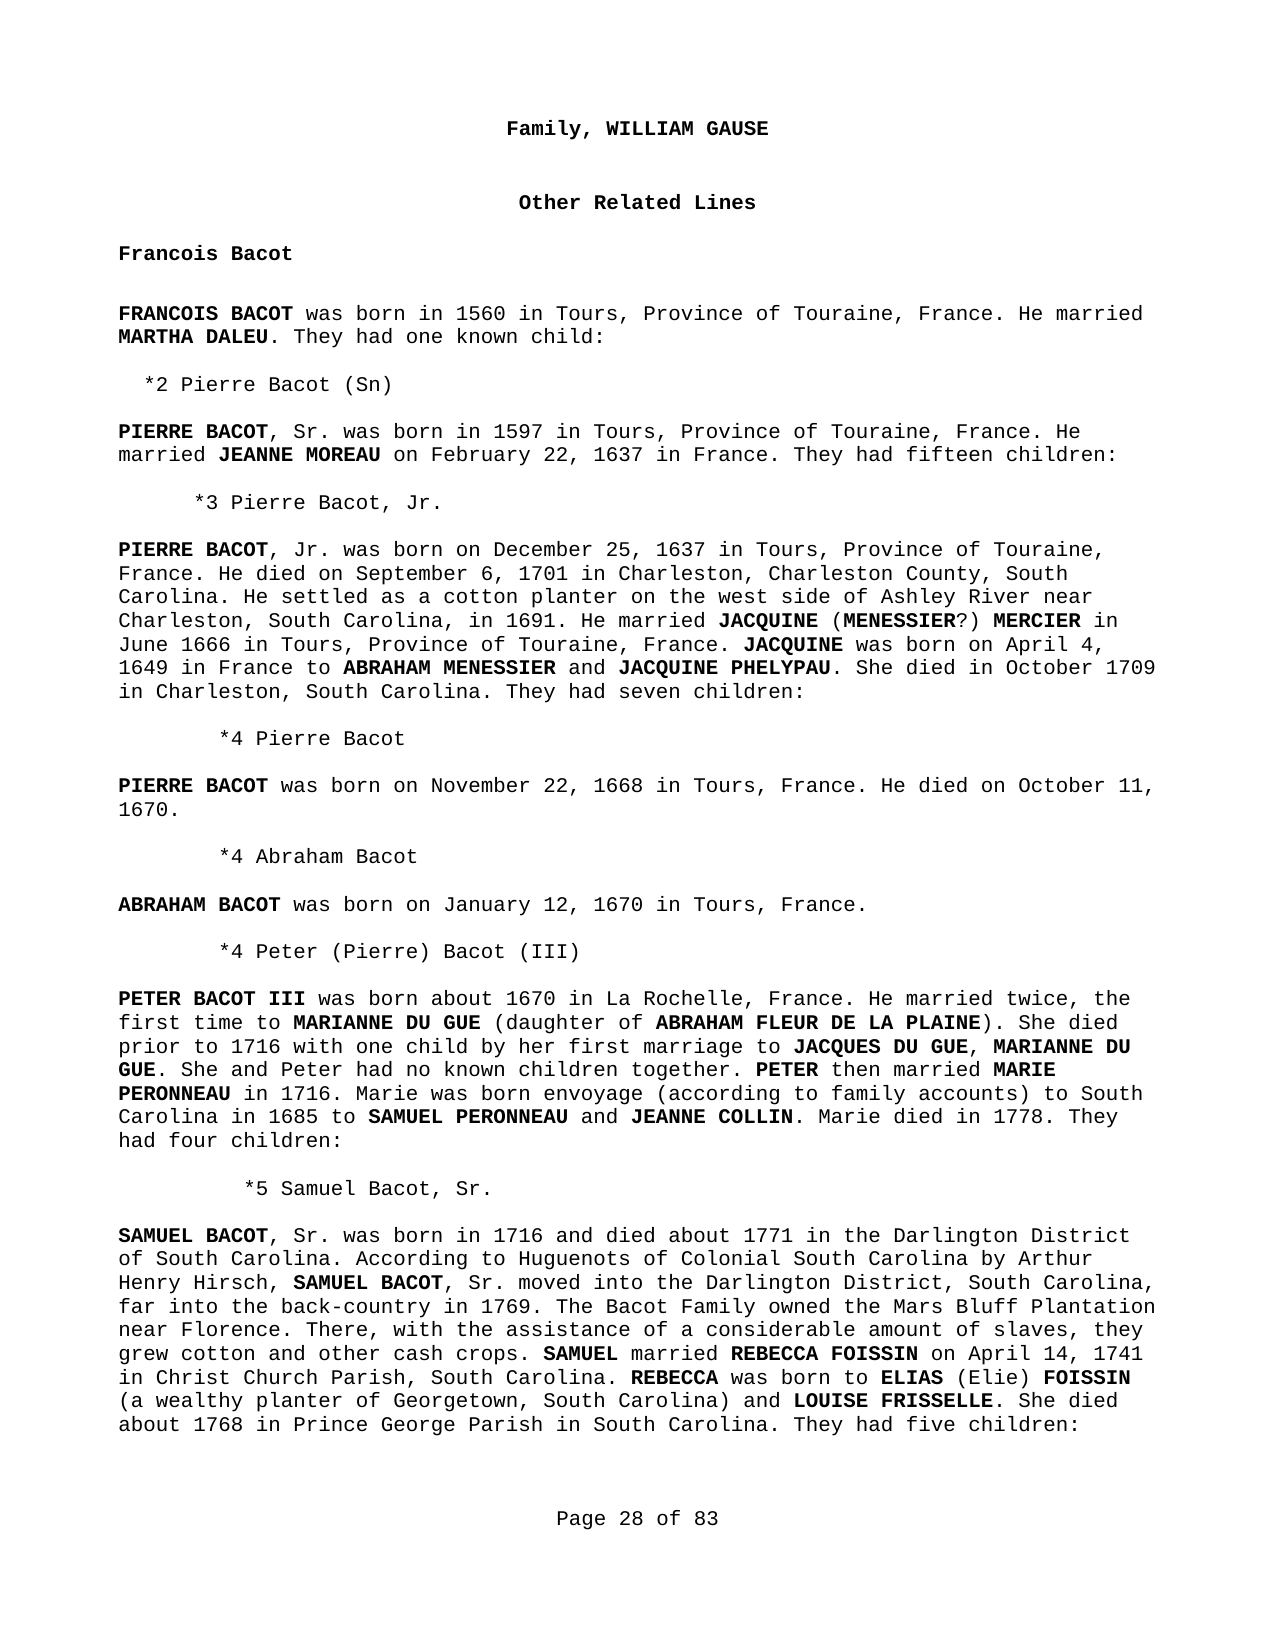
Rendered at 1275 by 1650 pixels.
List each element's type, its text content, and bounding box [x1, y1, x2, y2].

text Abraham Bacot was born on January 12, 1670 in Tours, France. [118, 894, 1157, 917]
text Francois Bacot was born in 1560 in Tours, Province of Touraine, France. He married Martha Daleu. They had one known child: [118, 303, 1157, 350]
text *5 Samuel Bacot, Sr. [118, 1177, 1157, 1201]
text Pierre Bacot, Jr. was born on December 25, 1637 in Tours, Province of Touraine, France. He died on September 6, 1701 in Charleston, Charleston County, South Carolina. He settled as a cotton planter on the west side of Ashley River near Charleston, South Carolina, in 1691. He married Jacquine (Menessier?) Mercier in June 1666 in Tours, Province of Touraine, France. Jacquine was born on April 4, 1649 in France to Abraham Menessier and Jacquine Phelypau. She died in October 1709 in Charleston, South Carolina. They had seven children: [118, 539, 1157, 704]
text Pierre Bacot, Sr. was born in 1597 in Tours, Province of Touraine, France. He married Jeanne Moreau on February 22, 1637 in France. They had fifteen children: [118, 421, 1157, 468]
text *4 Pierre Bacot [118, 728, 1157, 752]
text *4 Peter (Pierre) Bacot (III) [118, 941, 1157, 965]
text *3 Pierre Bacot, Jr. [118, 492, 1157, 515]
text Peter Bacot III was born about 1670 in La Rochelle, France. He married twice, the first time to Marianne Du Gue (daughter of Abraham Fleur de la Plaine). She died prior to 1716 with one child by her first marriage to Jacques Du Gue, Marianne Du Gue. She and Peter had no known children together. Peter then married Marie Peronneau in 1716. Marie was born envoyage (according to family accounts) to South Carolina in 1685 to Samuel Peronneau and Jeanne Collin. Marie died in 1778. They had four children: [118, 988, 1157, 1154]
text Pierre Bacot was born on November 22, 1668 in Tours, France. He died on October 11, 1670. [118, 776, 1157, 823]
text about 1768 in Prince George Parish in South Carolina. They had five children: [118, 1414, 1157, 1438]
text Samuel Bacot, Sr. was born in 1716 and died about 1771 in the Darlington District of South Carolina. According to Huguenots of Colonial South Carolina by Arthur Henry Hirsch, Samuel Bacot, Sr. moved into the Darlington District, South Carolina, far into the back-country in 1769. The Bacot Family owned the Mars Bluff Plantation near Florence. There, with the assistance of a considerable amount of slaves, they grew cotton and other cash crops. Samuel married Rebecca Foissin on April 14, 1741 in Christ Church Parish, South Carolina. Rebecca was born to Elias (Elie) Foissin (a wealthy planter of Georgetown, South Carolina) and Louise Frisselle. She died [118, 1225, 1157, 1414]
subtitle Francois Bacot [118, 243, 1157, 266]
text *4 Abraham Bacot [118, 846, 1157, 870]
subtitle Other Related Lines [118, 192, 1157, 216]
text *2 Pierre Bacot (Sn) [118, 373, 1157, 397]
